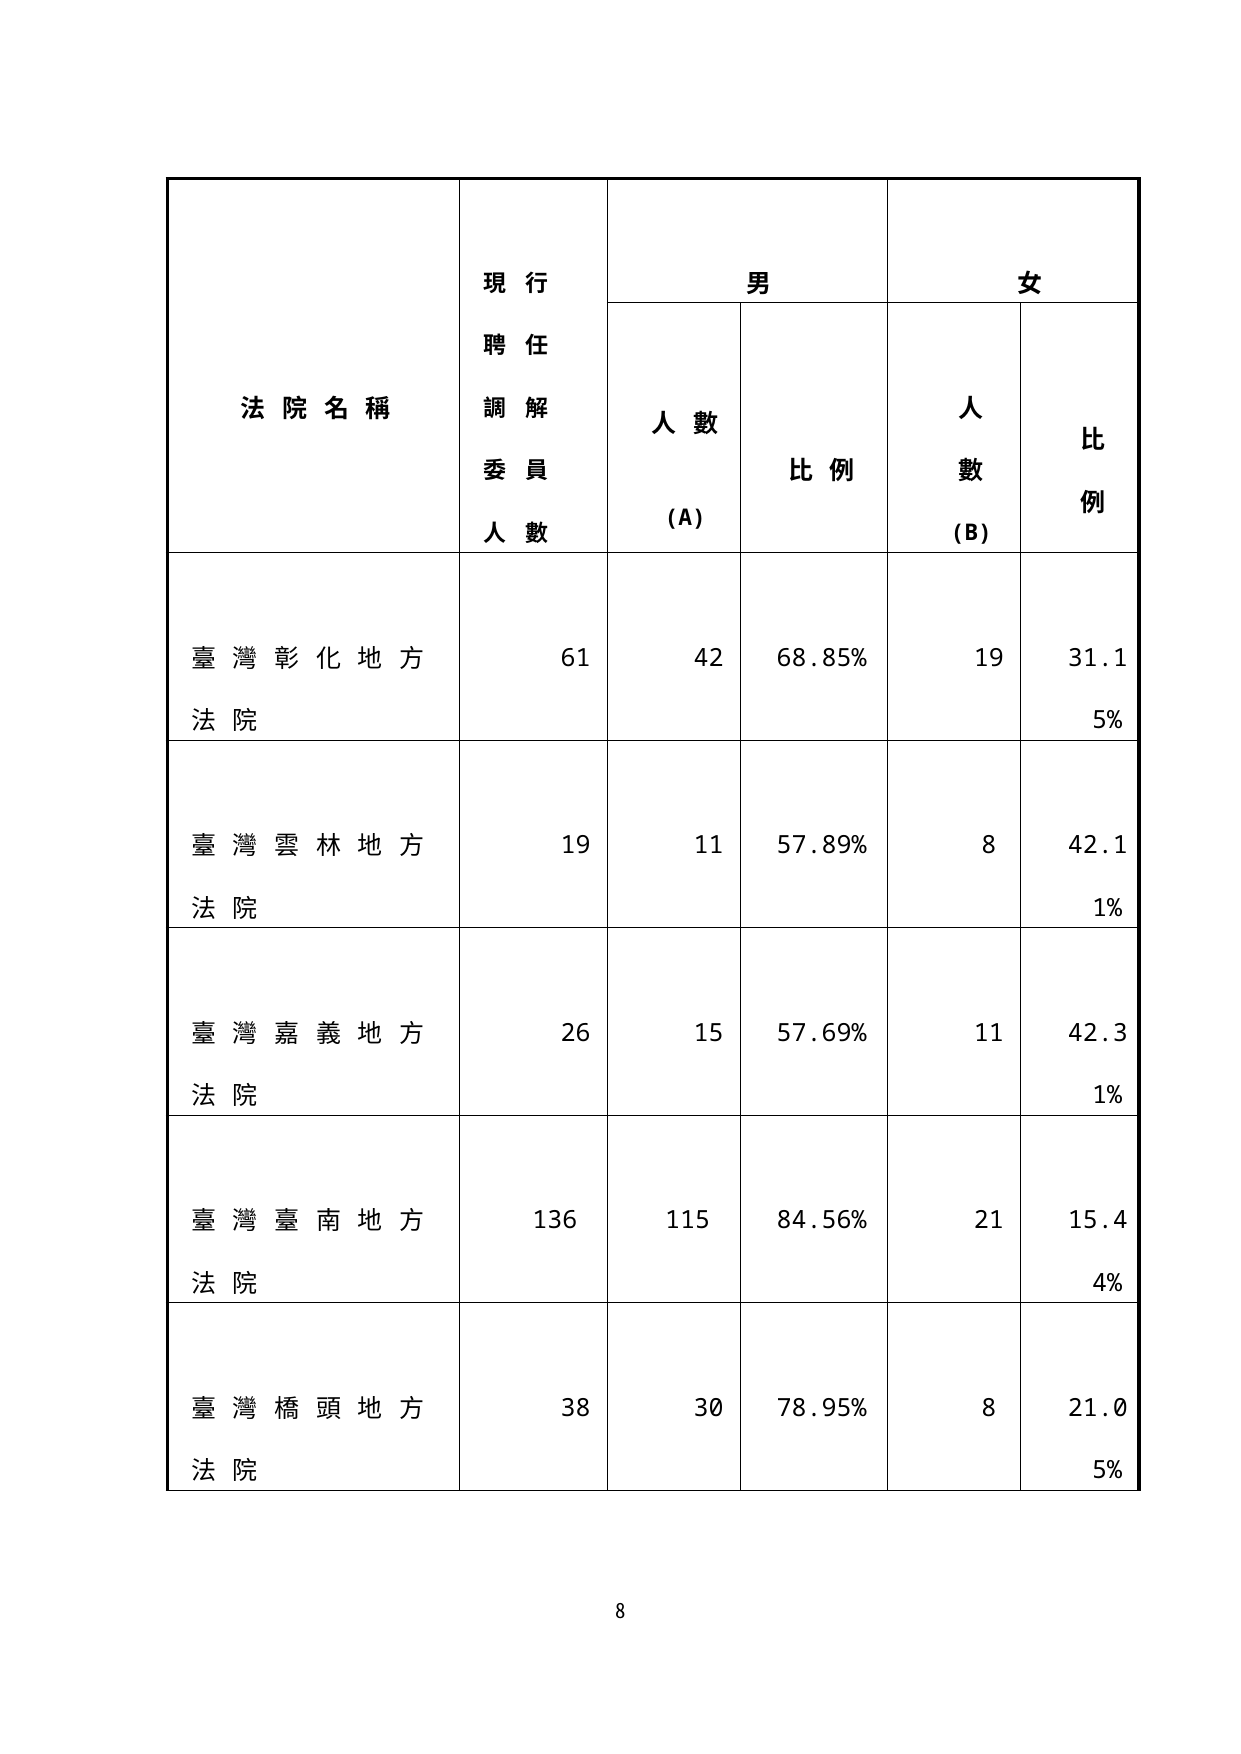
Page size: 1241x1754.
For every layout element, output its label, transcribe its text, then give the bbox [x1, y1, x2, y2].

table_cell 136 [460, 1116, 607, 1302]
table_header 男 [608, 180, 887, 302]
table_cell 26 [460, 928, 607, 1115]
table_cell 38 [460, 1303, 607, 1490]
table_header 法院名稱 [169, 180, 459, 552]
table_cell 19 [888, 553, 1020, 740]
table_cell 15 [608, 928, 740, 1115]
table_cell 19 [460, 741, 607, 927]
table_cell 11 [608, 741, 740, 927]
table_cell 臺灣臺南地方法院 [169, 1116, 459, 1302]
table_cell 30 [608, 1303, 740, 1490]
table_cell 42 [608, 553, 740, 740]
table_cell 臺灣雲林地方法院 [169, 741, 459, 927]
table_cell 臺灣嘉義地方法院 [169, 928, 459, 1115]
table_cell 21.05% [1021, 1303, 1137, 1490]
table_cell 84.56% [741, 1116, 887, 1302]
table_cell 比例 [741, 303, 887, 552]
table_cell 31.15% [1021, 553, 1137, 740]
table_cell 臺灣彰化地方法院 [169, 553, 459, 740]
table_cell 人數 (A) [608, 303, 740, 552]
table_cell 臺灣橋頭地方法院 [169, 1303, 459, 1490]
table_cell 78.95% [741, 1303, 887, 1490]
table_cell 人數 (B) [888, 303, 1020, 552]
table_header 現行聘任調解委員人數 (A+B) [460, 180, 607, 552]
table_cell 57.89% [741, 741, 887, 927]
table_cell 8 [888, 741, 1020, 927]
table_cell 21 [888, 1116, 1020, 1302]
table_cell 8 [888, 1303, 1020, 1490]
table_header 女 [888, 180, 1137, 302]
table_cell 42.31% [1021, 928, 1137, 1115]
table_cell 115 [608, 1116, 740, 1302]
table_cell 61 [460, 553, 607, 740]
table_cell 11 [888, 928, 1020, 1115]
table_cell 57.69% [741, 928, 887, 1115]
table_cell 42.11% [1021, 741, 1137, 927]
table_cell 15.44% [1021, 1116, 1137, 1302]
table_cell 68.85% [741, 553, 887, 740]
table_cell 比例 [1021, 303, 1137, 552]
